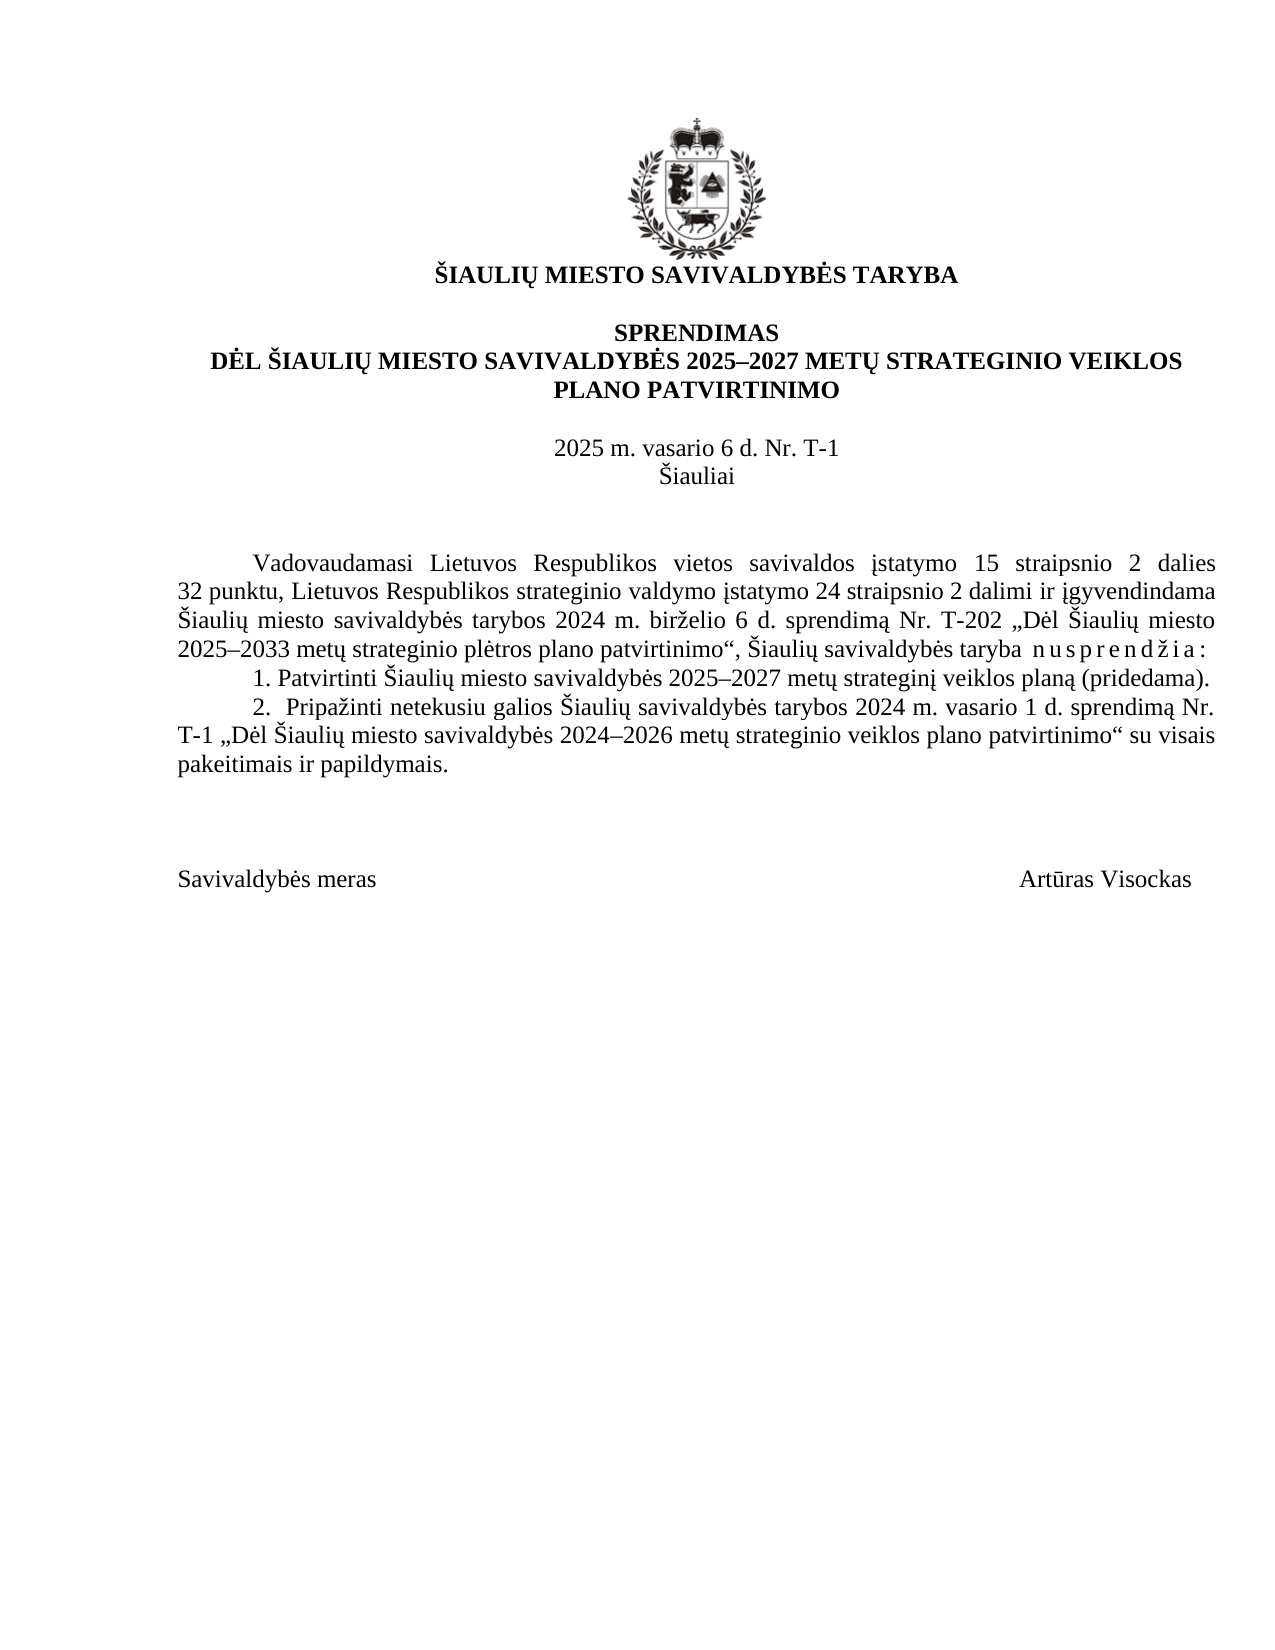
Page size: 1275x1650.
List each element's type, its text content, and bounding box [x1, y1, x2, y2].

text 2. Pripažinti netekusiu galios Šiaulių savivaldybės tarybos 2024 m. vasario 1 d. sprendimą Nr. T-1 „Dėl Šiaulių miesto savivaldybės 2024–2026 metų strateginio veiklos plano patvirtinimo“ su visais pakeitimais ir papildymais. [177, 692, 1216, 778]
text ŠIAULIŲ MIESTO SAVIVALDYBĖS TARYBA [177, 260, 1216, 289]
text SPRENDIMAS [177, 318, 1216, 346]
text Savivaldybės meras Artūras Visockas [177, 864, 1216, 893]
text Šiauliai [177, 461, 1216, 490]
text Vadovaudamasi Lietuvos Respublikos vietos savivaldos įstatymo 15 straipsnio 2 dalies 32 punktu, Lietuvos Respublikos strateginio valdymo įstatymo 24 straipsnio 2 dalimi ir įgyvendindama Šiaulių miesto savivaldybės tarybos 2024 m. birželio 6 d. sprendimą Nr. T-202 „Dėl Šiaulių miesto 2025–2033 metų strateginio plėtros plano patvirtinimo“, Šiaulių savivaldybės taryba nusprendžia: [177, 548, 1216, 663]
text 2025 m. vasario 6 d. Nr. T-1 [177, 433, 1216, 461]
text DĖL ŠIAULIŲ miesto SAVIVALDYBĖS 2025–2027 METŲ STRATEGINIO VEIKLOS PLANO PATVIRTINIMO [177, 346, 1216, 404]
text 1. Patvirtinti Šiaulių miesto savivaldybės 2025–2027 metų strateginį veiklos planą (pridedama). [177, 663, 1216, 692]
